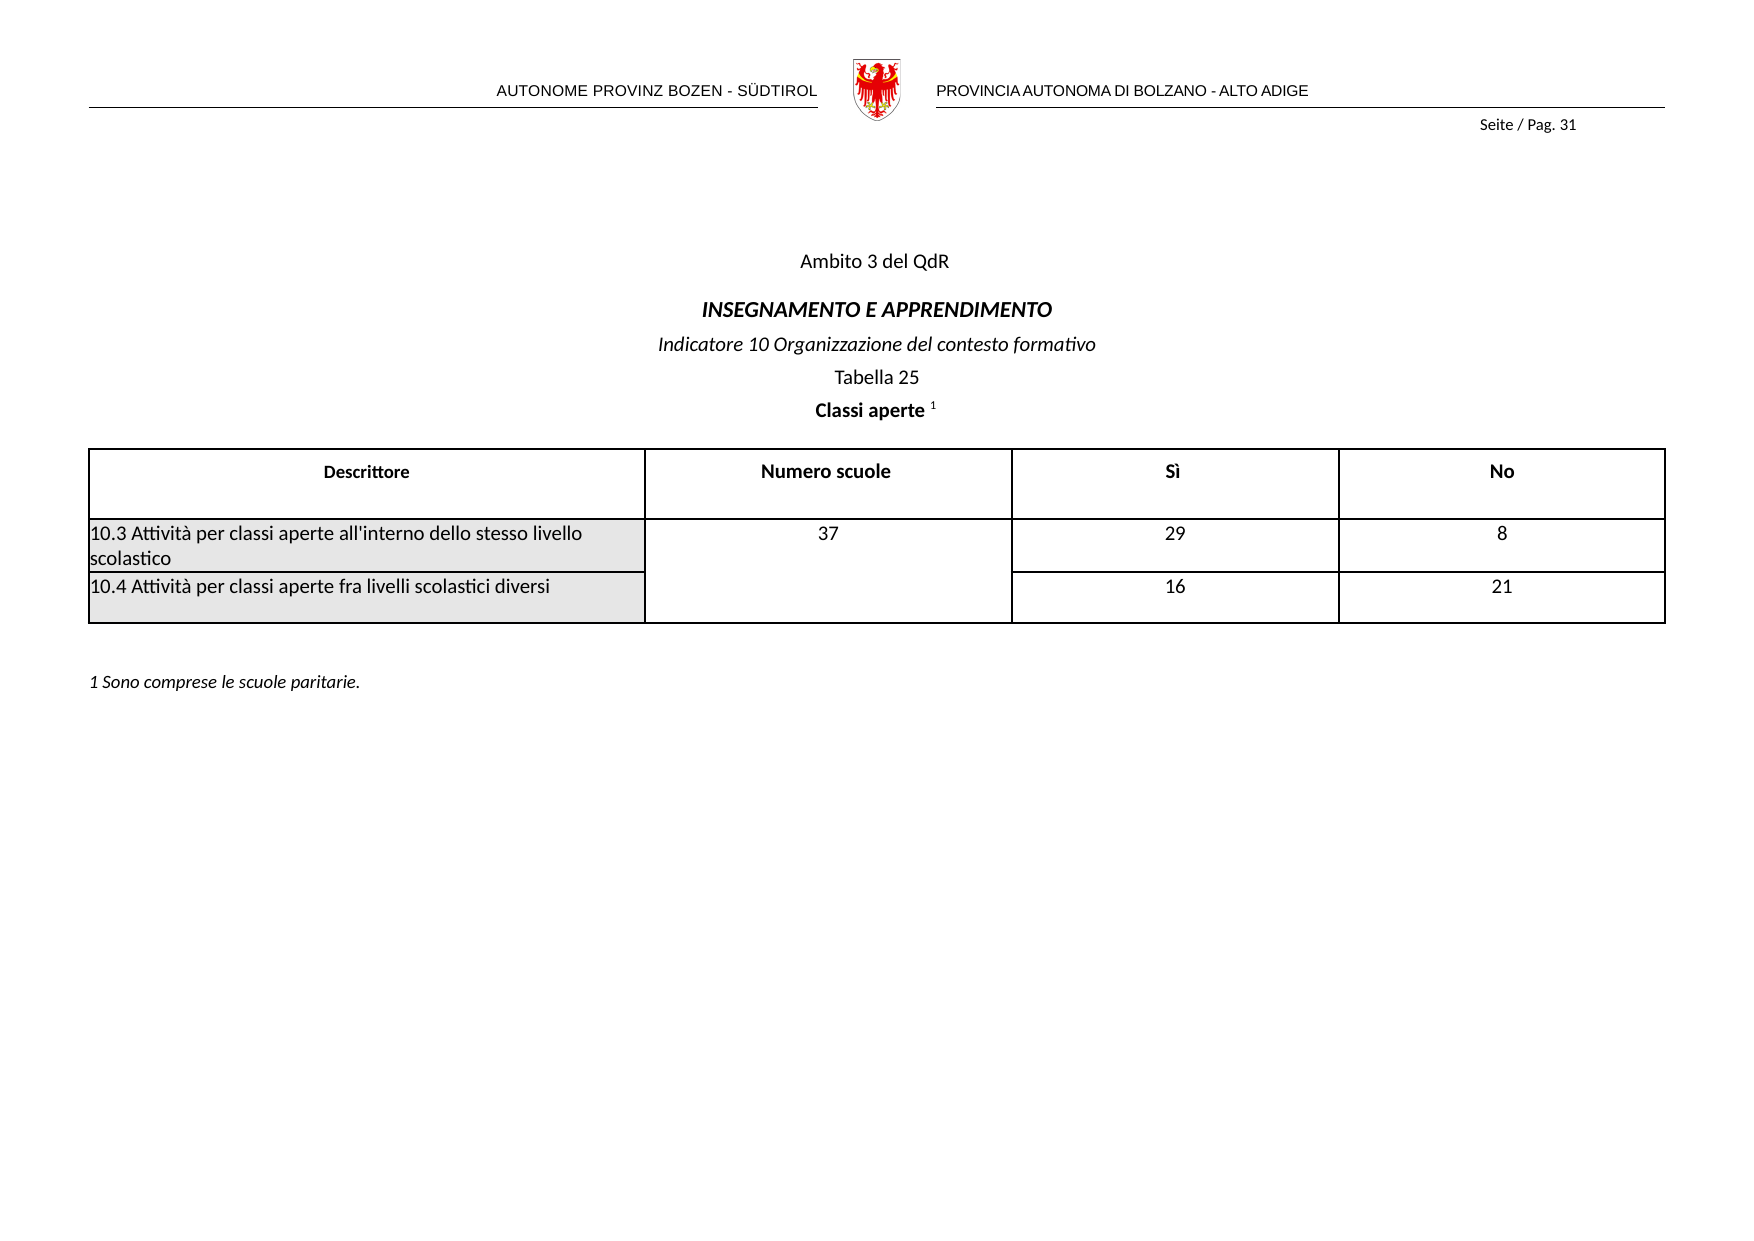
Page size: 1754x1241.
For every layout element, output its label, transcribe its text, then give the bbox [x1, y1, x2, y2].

table_cell Sì [1013, 450, 1338, 518]
table_cell 16 [1013, 573, 1338, 622]
table_cell 10.4 Attività per classi aperte fra livelli scolastici diversi [90, 573, 644, 622]
table_cell 29 [1013, 520, 1338, 571]
table_cell 10.3 Attività per classi aperte all'interno dello stesso livello scolastico [90, 520, 644, 571]
table_cell 21 [1340, 573, 1664, 622]
text 1 Sono comprese le scuole paritarie. [88, 670, 1665, 693]
table_cell Descrittore [90, 450, 644, 518]
table_header Ambito 3 del QdR INSEGNAMENTO E APPRENDIMENTO Indicatore 10 Organizzazione del contesto formativo Tabella 25 Classi aperte 1 [89, 249, 1665, 448]
table_cell Numero scuole [646, 450, 1011, 518]
table_cell 37 [646, 520, 1011, 622]
picture [853, 59, 901, 121]
table_cell 8 [1340, 520, 1664, 571]
table_cell No [1340, 450, 1664, 518]
